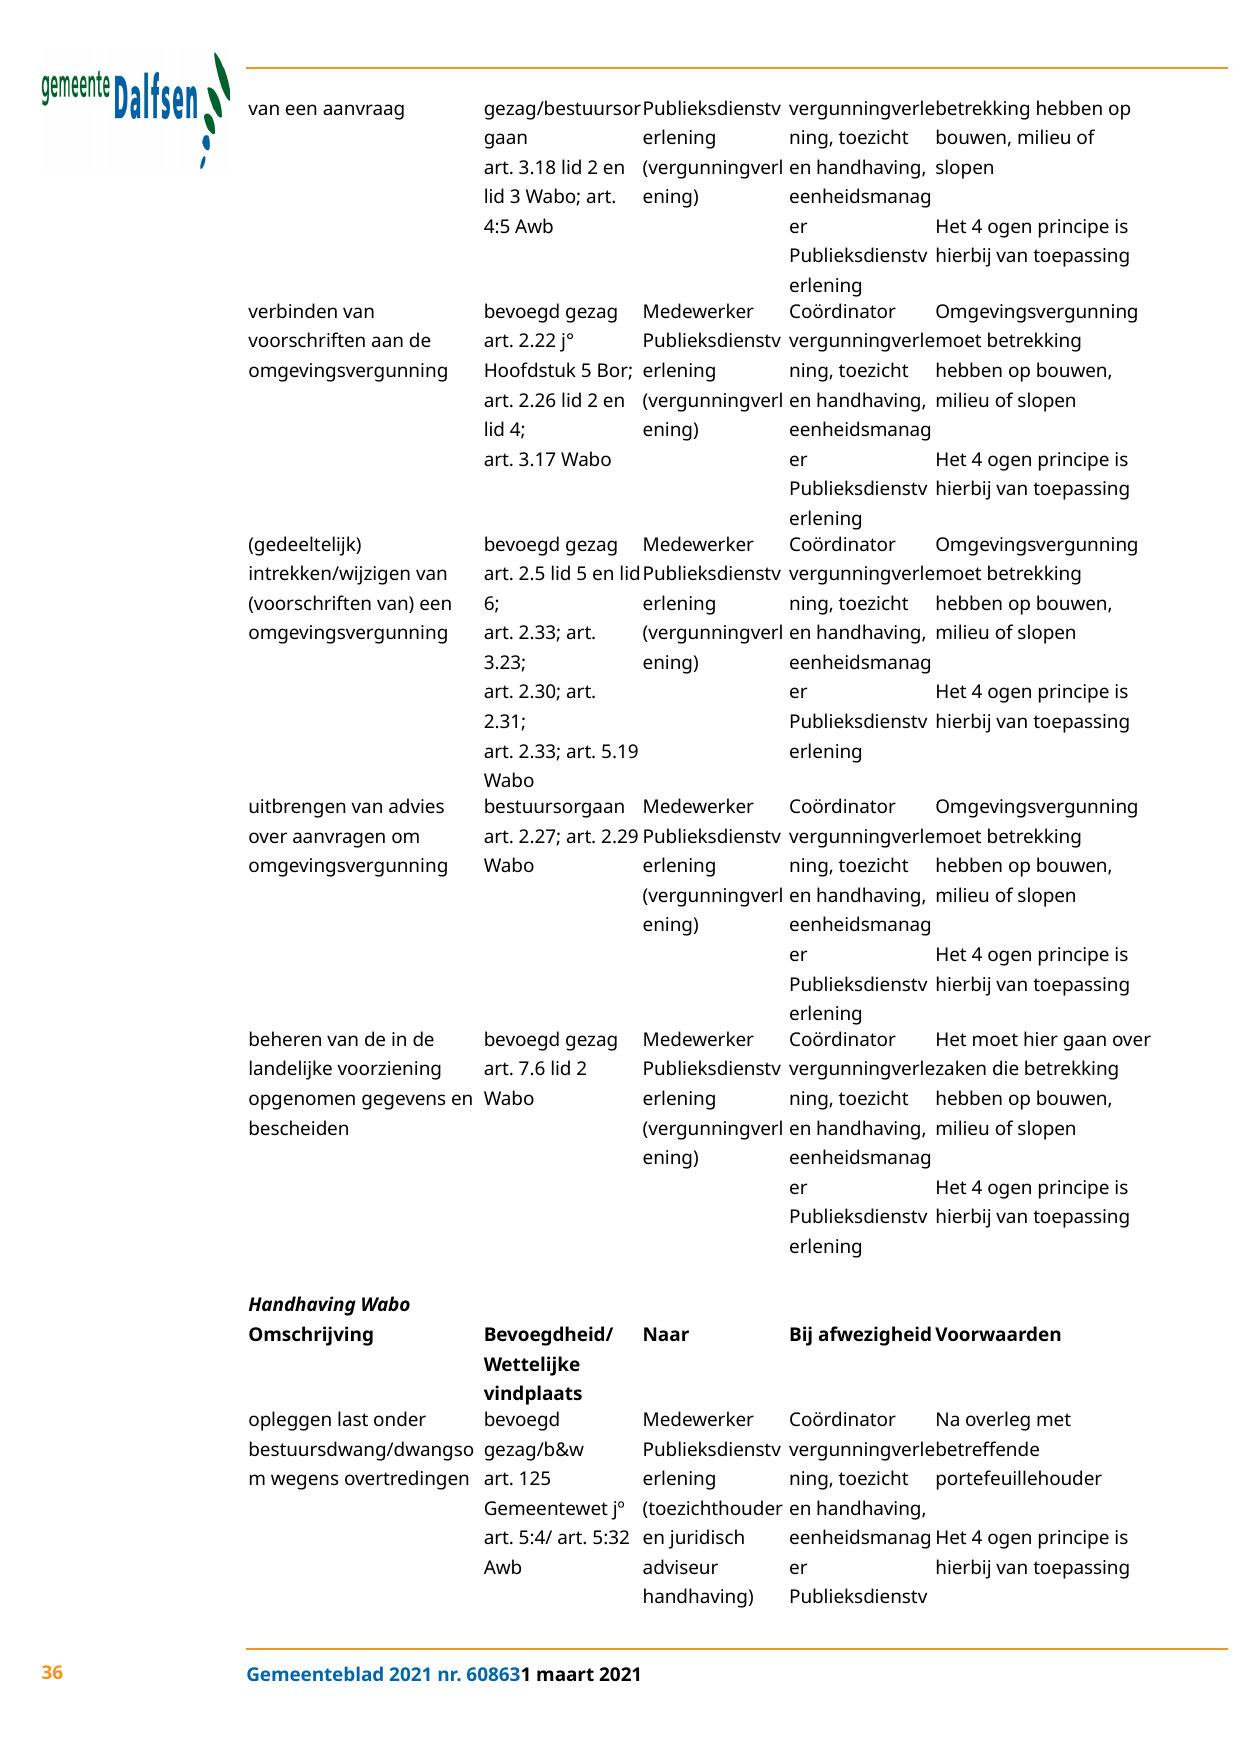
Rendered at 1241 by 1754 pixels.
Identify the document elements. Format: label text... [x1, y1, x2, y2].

table_cell Medewerker Publieksdienstverlening (toezichthouder en juridisch adviseur handhaving) [643, 1406, 789, 1609]
table_cell Omgevingsvergunning moet betrekking hebben op bouwen, milieu of slopen Het 4 ogen principe is hierbij van toepassing [935, 793, 1152, 1026]
table_cell bestuursorgaan art. 2.27; art. 2.29 Wabo [484, 793, 642, 1026]
table_header Omschrijving [248, 1321, 483, 1406]
table_cell bevoegd gezag art. 7.6 lid 2 Wabo [484, 1026, 642, 1259]
table_cell bevoegd gezag/b&w art. 125 Gemeentewet jº art. 5:4/ art. 5:32 Awb [484, 1406, 642, 1609]
table_cell Omgevingsvergunning moet betrekking hebben op bouwen, milieu of slopen Het 4 ogen principe is hierbij van toepassing [935, 298, 1152, 531]
table_cell bevoegd gezag art. 2.22 j° Hoofdstuk 5 Bor; art. 2.26 lid 2 en lid 4; art. 3.17 Wabo [484, 298, 642, 531]
table_cell van een aanvraag [248, 95, 483, 298]
table_cell vergunningverlening, toezicht en handhaving, eenheidsmanager Publieksdienstverlening [789, 95, 935, 298]
table_cell Publieksdienstverlening (vergunningverlening) [643, 95, 789, 298]
table_cell Coördinator vergunningverlening, toezicht en handhaving, eenheidsmanager Publieksdienstverlening [789, 1026, 935, 1259]
table_cell Het moet hier gaan over zaken die betrekking hebben op bouwen, milieu of slopen Het 4 ogen principe is hierbij van toepassing [935, 1026, 1152, 1259]
text Handhaving Wabo [248, 1292, 1152, 1317]
table_header Voorwaarden [935, 1321, 1152, 1406]
table_cell gezag/bestuursorgaan art. 3.18 lid 2 en lid 3 Wabo; art. 4:5 Awb [484, 95, 642, 298]
table_cell Coördinator vergunningverlening, toezicht en handhaving, eenheidsmanager Publieksdienstverlening [789, 793, 935, 1026]
table_cell opleggen last onder bestuursdwang/dwangsom wegens overtredingen [248, 1406, 483, 1609]
table_cell Na overleg met betreffende portefeuillehouder Het 4 ogen principe is hierbij van toepassing [935, 1406, 1152, 1609]
table_cell Medewerker Publieksdienstverlening (vergunningverlening) [643, 531, 789, 793]
table_cell Medewerker Publieksdienstverlening (vergunningverlening) [643, 1026, 789, 1259]
picture [41, 47, 231, 172]
table_cell uitbrengen van advies over aanvragen om omgevingsvergunning [248, 793, 483, 1026]
table_cell beheren van de in de landelijke voorziening opgenomen gegevens en bescheiden [248, 1026, 483, 1259]
table_header Bevoegdheid/Wettelijke vindplaats [484, 1321, 642, 1406]
table_header Bij afwezigheid [789, 1321, 935, 1406]
table_cell Omgevingsvergunning moet betrekking hebben op bouwen, milieu of slopen Het 4 ogen principe is hierbij van toepassing [935, 531, 1152, 793]
table_cell Coördinator vergunningverlening, toezicht en handhaving, eenheidsmanager Publieksdienstv [789, 1406, 935, 1609]
table_cell Medewerker Publieksdienstverlening (vergunningverlening) [643, 298, 789, 531]
table_cell Coördinator vergunningverlening, toezicht en handhaving, eenheidsmanager Publieksdienstverlening [789, 531, 935, 793]
table_cell bevoegd gezag art. 2.5 lid 5 en lid 6; art. 2.33; art. 3.23; art. 2.30; art. 2.31; art. 2.33; art. 5.19 Wabo [484, 531, 642, 793]
table_cell verbinden van voorschriften aan de omgevingsvergunning [248, 298, 483, 531]
table_header Naar [643, 1321, 789, 1406]
table_cell (gedeeltelijk) intrekken/wijzigen van (voorschriften van) een omgevingsvergunning [248, 531, 483, 793]
table_cell Coördinator vergunningverlening, toezicht en handhaving, eenheidsmanager Publieksdienstverlening [789, 298, 935, 531]
table_cell Medewerker Publieksdienstverlening (vergunningverlening) [643, 793, 789, 1026]
table_cell betrekking hebben op bouwen, milieu of slopen Het 4 ogen principe is hierbij van toepassing [935, 95, 1152, 298]
